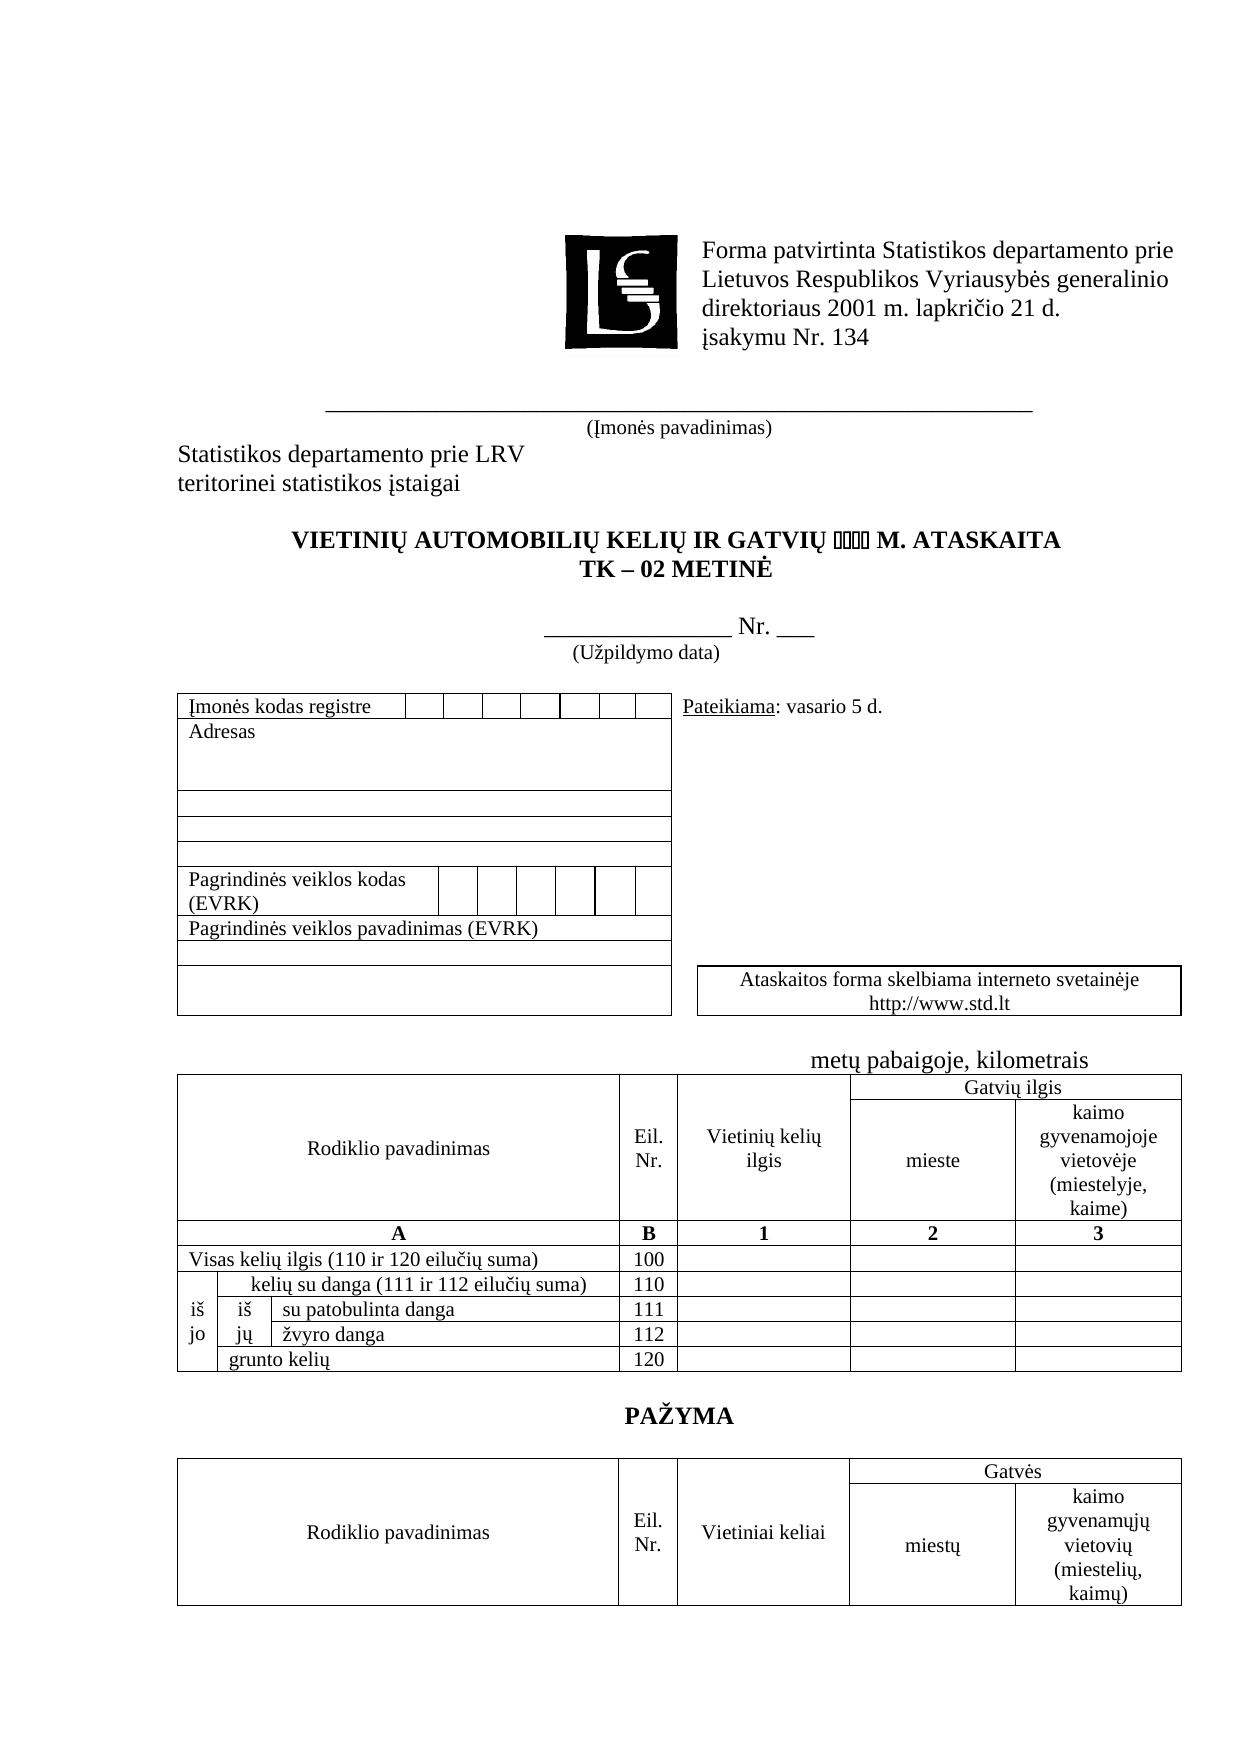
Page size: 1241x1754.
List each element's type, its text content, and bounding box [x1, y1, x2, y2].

table_cell [851, 1322, 1015, 1346]
table_cell 112 [620, 1322, 677, 1346]
table_cell Ataskaitos forma skelbiama interneto svetainėje http://www.std.lt [698, 967, 1180, 1015]
table_cell iš jo [178, 1272, 217, 1371]
table_header [515, 235, 565, 357]
table_cell 3 [1016, 1221, 1181, 1245]
table_header Įmonės kodas registre [178, 694, 405, 718]
table_cell [596, 867, 635, 915]
table_header Rodiklio pavadinimas [178, 1459, 618, 1605]
table_cell [178, 817, 671, 841]
table_cell [698, 841, 1181, 866]
text tk – 02 metinė [177, 554, 1181, 583]
table_cell [178, 941, 671, 965]
table_header Rodiklio pavadinimas [178, 1075, 619, 1220]
table_cell su patobulinta danga [272, 1297, 619, 1321]
table_cell [672, 940, 698, 965]
table_header Vietiniai keliai [678, 1459, 849, 1605]
table_header [444, 694, 482, 718]
table_cell grunto kelių [218, 1347, 619, 1371]
table_header [406, 694, 443, 718]
table_cell [698, 940, 1181, 965]
table_header [636, 694, 671, 718]
table_cell [678, 1246, 850, 1271]
table_header Eil. Nr. [619, 1459, 677, 1605]
table_cell miestų [850, 1484, 1015, 1605]
table_header Vietinių kelių ilgis [678, 1075, 850, 1220]
table_header [521, 694, 559, 718]
table_cell kelių su danga (111 ir 112 eilučių suma) [218, 1272, 619, 1296]
table_header Eil. Nr. [620, 1075, 677, 1220]
table_cell [678, 1347, 850, 1371]
table_cell [178, 966, 671, 1015]
table_cell mieste [851, 1100, 1015, 1220]
text teritorinei statistikos įstaigai [177, 468, 1181, 496]
table_cell kaimo gyvenamojoje vietovėje (miestelyje, kaime) [1016, 1100, 1181, 1220]
table_cell 120 [620, 1347, 677, 1371]
text _______________ Nr. ___ [177, 611, 1181, 640]
table_cell [517, 867, 555, 915]
table_header [561, 694, 599, 718]
table_cell [1016, 1322, 1181, 1346]
table_cell [1016, 1246, 1181, 1271]
table_cell Pagrindinės veiklos pavadinimas (EVRK) [178, 916, 671, 940]
table_cell žvyro danga [272, 1322, 619, 1346]
table_cell [851, 1347, 1015, 1371]
table_header Pateikiama: vasario 5 d. [672, 693, 1181, 766]
table_cell Visas kelių ilgis (110 ir 120 eilučių suma) [178, 1246, 619, 1271]
table_header [483, 694, 520, 718]
table_cell [1016, 1347, 1181, 1371]
table_cell Pagrindinės veiklos kodas (EVRK) [178, 867, 438, 915]
table_header [600, 694, 635, 718]
table_cell 110 [620, 1272, 677, 1296]
text Vietinių automobilių kelių ir gatvių  m. ataskaita [177, 525, 1181, 554]
table_cell [439, 867, 477, 915]
text metų pabaigoje, kilometrais [598, 1045, 1181, 1074]
table_cell [1016, 1297, 1181, 1321]
table_cell [851, 1272, 1015, 1296]
table_cell [678, 1322, 850, 1346]
text (Užpildymo data) [177, 640, 1181, 664]
table_cell Adresas [178, 719, 671, 790]
table_cell 100 [620, 1246, 677, 1271]
table_cell iš jų [218, 1297, 271, 1346]
text pažyma [177, 1401, 1181, 1429]
table_header [680, 235, 690, 357]
table_cell [678, 1297, 850, 1321]
table_cell 2 [851, 1221, 1015, 1245]
table_cell [672, 766, 1181, 841]
text Statistikos departamento prie LRV [177, 439, 1181, 468]
text (Įmonės pavadinimas) [177, 415, 1181, 439]
table_cell [672, 866, 1181, 915]
table_cell [478, 867, 516, 915]
table_cell [672, 915, 698, 940]
table_cell [678, 1272, 850, 1296]
table_cell [851, 1246, 1015, 1271]
table_cell [178, 791, 671, 816]
table_cell [1016, 1272, 1181, 1296]
table_header Gatvės [850, 1459, 1181, 1483]
table_header Gatvių ilgis [851, 1075, 1181, 1099]
table_cell [636, 867, 671, 915]
table_cell kaimo gyvenamųjų vietovių (miestelių, kaimų) [1016, 1484, 1181, 1605]
table_cell B [620, 1221, 677, 1245]
table_cell A [178, 1221, 619, 1245]
table_cell [178, 842, 671, 866]
table_cell 1 [678, 1221, 850, 1245]
table_cell [672, 841, 698, 866]
table_cell [556, 867, 594, 915]
table_cell [672, 965, 697, 1015]
table_cell 111 [620, 1297, 677, 1321]
table_header Forma patvirtinta Statistikos departamento prie Lietuvos Respublikos Vyriausybės generalinio direktoriaus 2001 m. lapkričio 21 d. įsakymu Nr. 134 [690, 235, 1204, 357]
table_cell [851, 1297, 1015, 1321]
table_cell [698, 915, 1181, 940]
